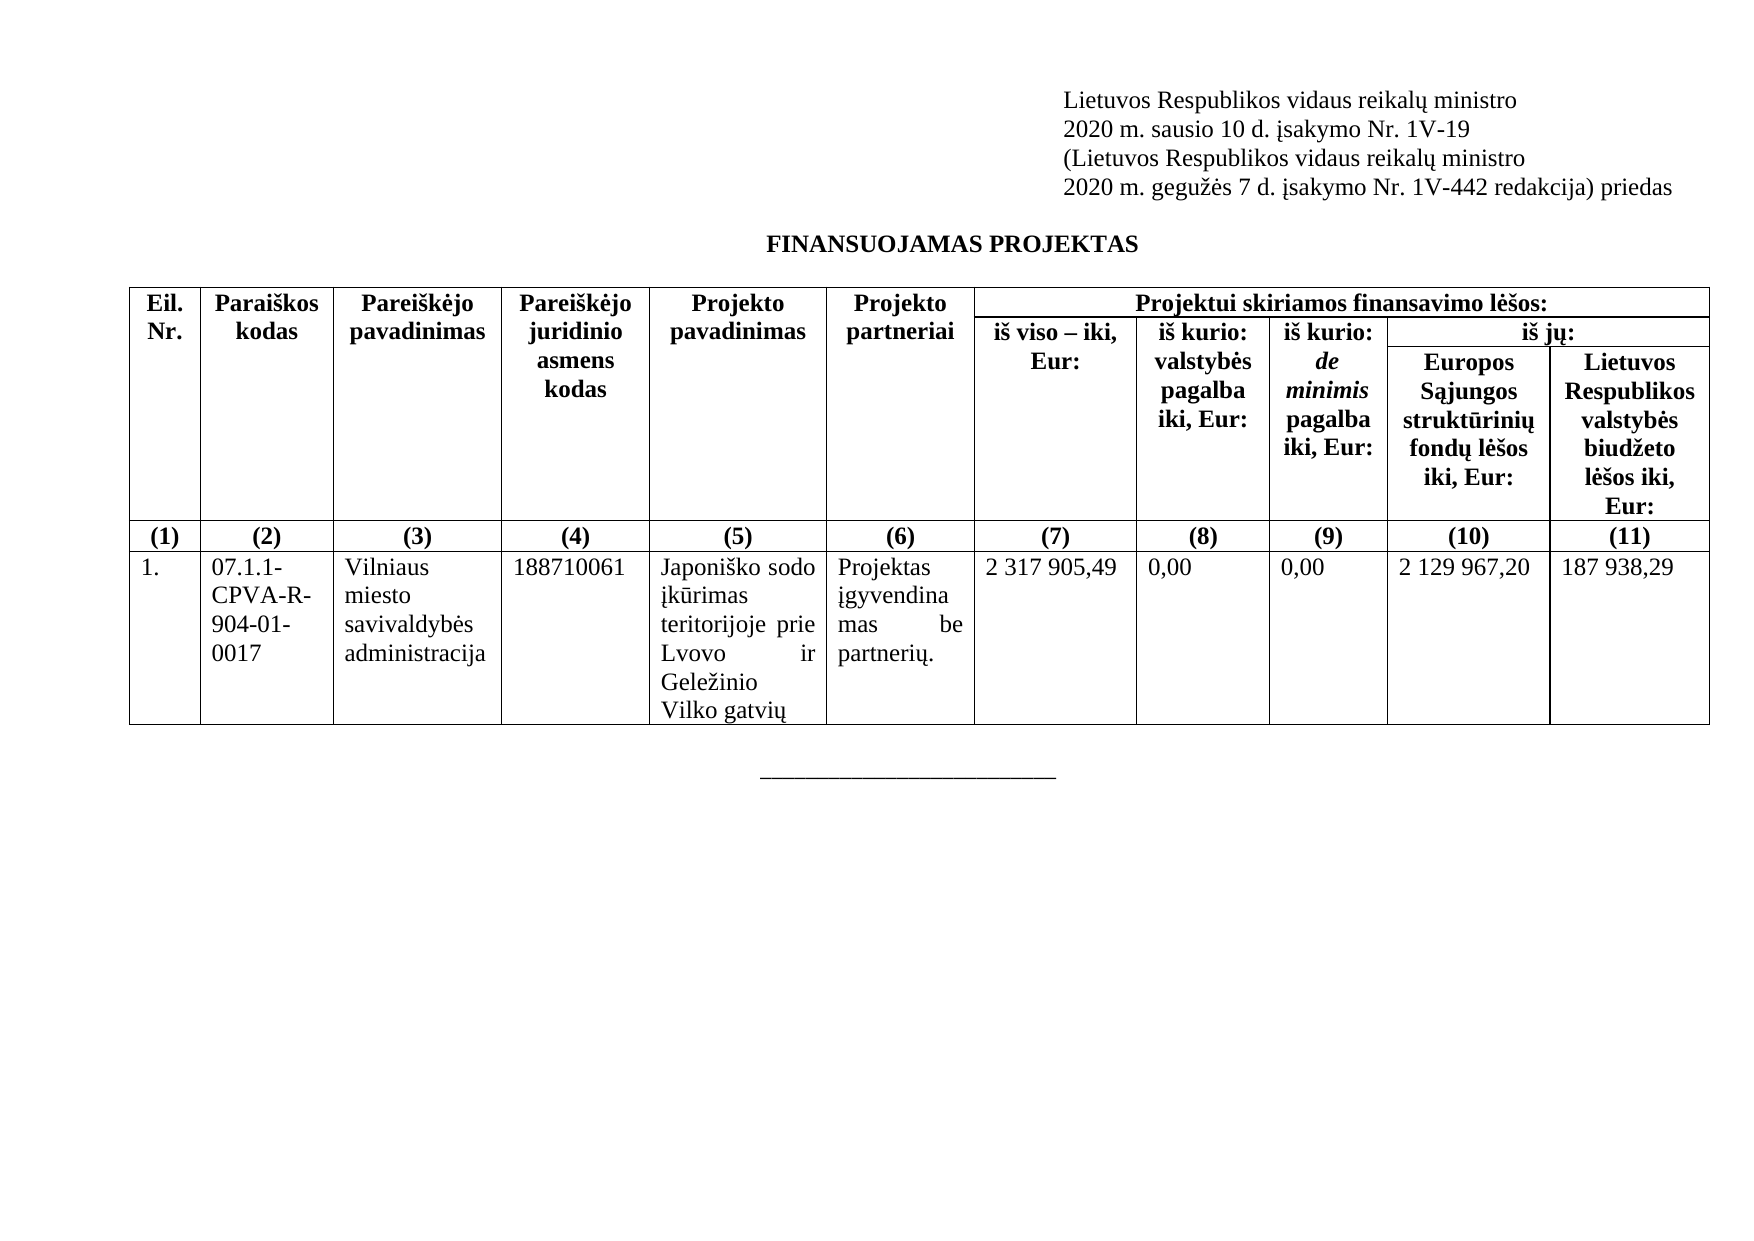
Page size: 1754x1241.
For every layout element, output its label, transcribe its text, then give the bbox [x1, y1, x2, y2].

table_cell (3) [334, 521, 501, 551]
table_header Paraiškos kodas [201, 288, 333, 520]
table_cell (9) [1270, 521, 1387, 551]
table_cell Europos Sąjungos struktūrinių fondų lėšos iki, Eur: [1388, 347, 1549, 520]
table_cell (2) [201, 521, 333, 551]
table_cell (7) [975, 521, 1136, 551]
table_cell (10) [1388, 521, 1549, 551]
table_cell iš kurio: de minimis pagalba iki, Eur: [1270, 318, 1387, 520]
table_cell 2 129 967,20 [1388, 552, 1549, 724]
table_cell iš jų: [1388, 318, 1709, 346]
table_cell 1. [130, 552, 200, 724]
table_header Pareiškėjo pavadinimas [334, 288, 501, 520]
table_cell 188710061 [502, 552, 649, 724]
table_cell iš kurio: valstybės pagalba iki, Eur: [1137, 318, 1269, 520]
table_header Projekto pavadinimas [650, 288, 826, 520]
table_cell (4) [502, 521, 649, 551]
table_cell (6) [827, 521, 974, 551]
text 2020 m. sausio 10 d. įsakymo Nr. 1V-19 [1063, 114, 1698, 143]
table_cell 0,00 [1270, 552, 1387, 724]
text FINANSUOJAMAS PROJEKTAS [118, 229, 1698, 258]
table_cell (1) [130, 521, 200, 551]
table_cell (5) [650, 521, 826, 551]
text 2020 m. gegužės 7 d. įsakymo Nr. 1V-442 redakcija) priedas [1063, 172, 1698, 200]
table_header Projekto partneriai [827, 288, 974, 520]
table_cell Lietuvos Respublikos valstybės biudžeto lėšos iki, Eur: [1551, 347, 1709, 520]
text __________________________ [118, 754, 1698, 782]
text Lietuvos Respublikos vidaus reikalų ministro [1063, 85, 1698, 114]
table_cell Vilniaus miesto savivaldybės administracija [334, 552, 501, 724]
table_header Projektui skiriamos finansavimo lėšos: [975, 288, 1709, 316]
table_cell 07.1.1-CPVA-R-904-01-0017 [201, 552, 333, 724]
table_cell iš viso – iki, Eur: [975, 318, 1136, 520]
table_cell (11) [1551, 521, 1709, 551]
table_cell 2 317 905,49 [975, 552, 1136, 724]
table_header Pareiškėjo juridinio asmens kodas [502, 288, 649, 520]
table_cell Japoniško sodo įkūrimas teritorijoje prie Lvovo ir Geležinio Vilko gatvių [650, 552, 826, 724]
table_cell 0,00 [1137, 552, 1269, 724]
table_cell Projektas įgyvendinamas be partnerių. [827, 552, 974, 724]
table_cell (8) [1137, 521, 1269, 551]
table_cell 187 938,29 [1551, 552, 1709, 724]
table_header Eil. Nr. [130, 288, 200, 520]
text (Lietuvos Respublikos vidaus reikalų ministro [1063, 143, 1698, 172]
